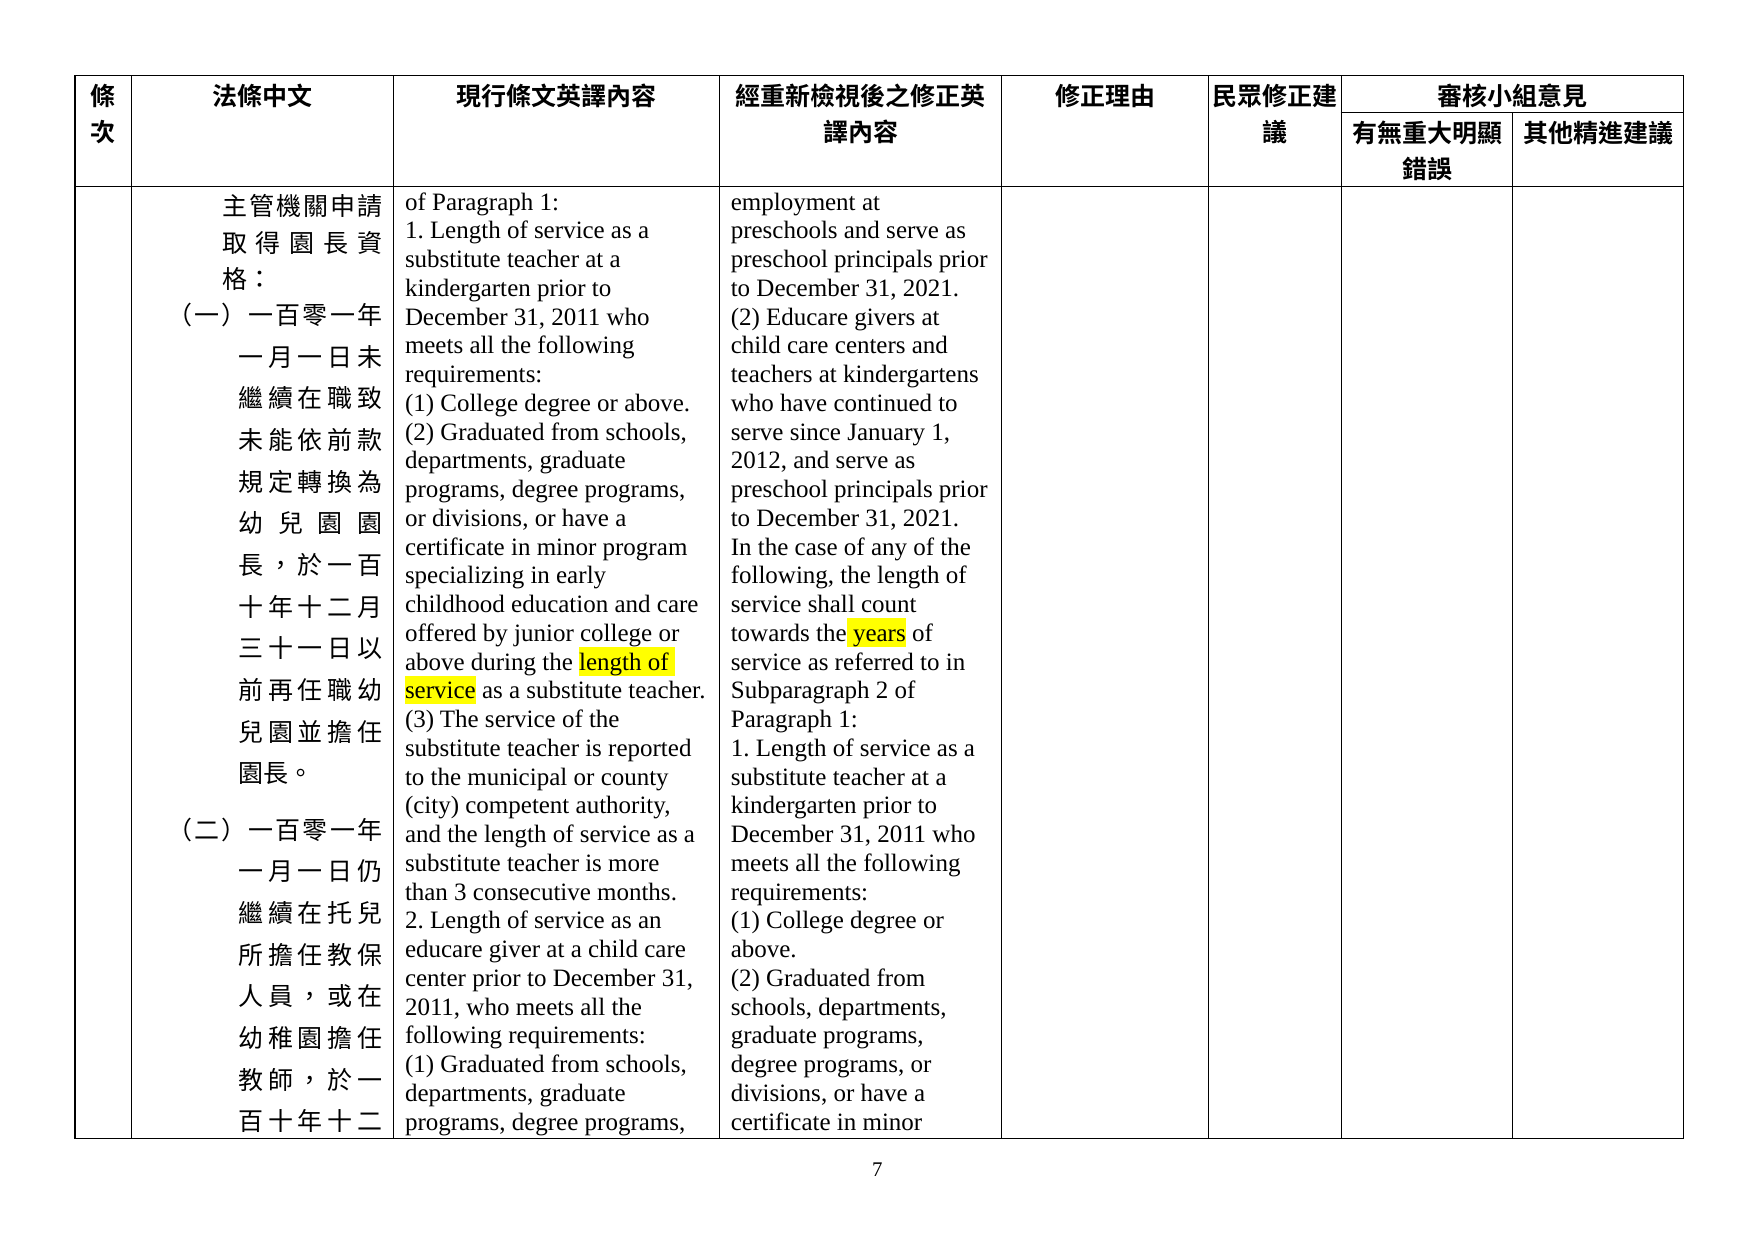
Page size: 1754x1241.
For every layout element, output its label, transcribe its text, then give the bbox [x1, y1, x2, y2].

table_header 經重新檢視後之修正英譯內容 [720, 76, 1001, 186]
table_cell [76, 187, 131, 1138]
table_cell 第六條 幼兒園園長，應同時具備下列各款資格： 一、具幼兒園教師或教保員資格。 二、在教保服務機構（包括托兒所及幼稚園）擔任教師、教保員，或幼兒教育、幼兒保育相關科、系、所畢業之負責人，並實際服務滿五年以上。 三、經直轄市、縣（市）主管機關自行或委託設有經中央主管機關認可之幼兒教育、幼兒保育相關科、系、所、學位學程之專科以上學校辦理之幼兒園園長專業訓練及格。 除前項規定外，具備下列資格之一者，亦取得幼兒園園長資格： 中華民國一百年十二月三十一日以前經直轄市、縣（市）主管機關依法核定在案之托兒所所長及幼稚園園長，且於一百零一年一月一日仍繼續在職，並轉換其職稱為幼兒園園長。 一百年十二月三十一日以前經直轄市、縣（市）主管機關依法核定在案之托兒所所長、幼稚園園長、已修畢兒童福利專業人員訓練實施方案戊類訓練課程，或已依兒童及少年福利機構專業人員資格及訓練辦法規定修畢托育機構主管核心課程並領有結業證書，且符合下列各目規定之一者，得由服務之幼兒園檢具教保服務人員名冊及相關訓練課程之結業證書，向直轄市、縣（市）主管機關申請取得園長資格： （一）一百零一年一月一日未繼續在職致未能依前款規定轉換為幼兒園園長，於一百十年十二月三十一日以前再任職幼兒園並擔任園長。 （二）一百零一年一月一日仍繼續在托兒所擔任教保人員，或在幼稚園擔任教師，於一百十年十二月三十一日以前擔任幼兒園園長。 符合下列各款條件之一者，得採計為第一項第二款之服務年資： 一、一百年十二月三十一日以前，服務於幼稚園，同時符合下列各目資格之代理教師之代理年資： （一）大學以上學歷。 （二）代理期間具專科以上學校幼兒教育、幼兒保育相關學院、系、所、學位學程、科畢業或取得其輔系證書。 （三）其代理報經直轄市、縣（市）主管機關備查，且代理期間連續達三個月以上。 二、一百年十二月三十一日以前，服務於托嬰中心，同時符合下列各目資格之教保人員之服務年資： （一）任職期間具專科以上學校幼兒教育、幼兒保育相關學院、系、所、學位學程、科畢業或取得其輔系證書。 （二）其任職報經直轄市、縣（市）主管機關備查。 三、一百零一年一月一日以後，具教師或教保員資格且擔任幼兒園教師或教保員之代理人員，其代理報經直轄市、縣（市）主管機關備查，且代理期間連續達三個月以上之服務年資。 四、一百零一年一月一日以後，服務於托嬰中心，同時符合下列各目資格之托育人員之服務年資： （一）具備下列學歷之一： 1.一百零二年七月三十一日以前入學國內專科以上學校，於幼兒教育、幼兒保育相關學院、系、所、學位學程、科畢業或取得其輔系證書。 2.一百零二年八月一日以後入學國內專科以上學校，於經中央主管機關認可之幼兒教育、幼兒保育相關學院、系、所、學位學程、科畢業或取得其輔系證書。 （二）其任職報經直轄市、縣（市）主管機關備查。 第一項第二款服務年資證明，應由服務之教保服務機構開立，或得檢附勞動部勞工保險局核發之勞工保險被保險人投保證明文件，並均應經直轄市、縣（市）主管機關確認其服務事實。 第一項第三款專業訓練，其受訓資格、課程、時數、費用及其他相關事項之辦法，由中央主管機關定之。 [132, 187, 393, 1138]
table_cell [1002, 187, 1208, 1138]
table_cell of Paragraph 1: 1. Length of service as a substitute teacher at a kindergarten prior to December 31, 2011 who meets all the following requirements: (1) College degree or above. (2) Graduated from schools, departments, graduate programs, degree programs, or divisions, or have a certificate in minor program specializing in early childhood education and care offered by junior college or above during the length of service as a substitute teacher. (3) The service of the substitute teacher is reported to the municipal or county (city) competent authority, and the length of service as a substitute teacher is more than 3 consecutive months. 2. Length of service as an educare giver at a child care center prior to December 31, 2011, who meets all the following requirements: (1) Graduated from schools, departments, graduate programs, degree programs, [394, 187, 719, 1138]
table_header 法條中文 [132, 76, 393, 186]
table_header 民眾修正建議 [1209, 76, 1341, 186]
table_header 修正理由 [1002, 76, 1208, 186]
table_cell employment at preschools and serve as preschool principals prior to December 31, 2021. (2) Educare givers at child care centers and teachers at kindergartens who have continued to serve since January 1, 2012, and serve as preschool principals prior to December 31, 2021. In the case of any of the following, the length of service shall count towards the years of service as referred to in Subparagraph 2 of Paragraph 1: 1. Length of service as a substitute teacher at a kindergarten prior to December 31, 2011 who meets all the following requirements: (1) College degree or above. (2) Graduated from schools, departments, graduate programs, degree programs, or divisions, or have a certificate in minor [720, 187, 1001, 1138]
table_header 條次 [76, 76, 131, 186]
table_cell [1513, 187, 1683, 1138]
table_header 審核小組意見 [1342, 76, 1683, 112]
table_cell 其他精進建議 [1513, 113, 1683, 186]
table_cell 有無重大明顯錯誤 [1342, 113, 1512, 186]
table_cell [1209, 187, 1341, 1138]
table_header 現行條文英譯內容 [394, 76, 719, 186]
table_cell [1342, 187, 1512, 1138]
